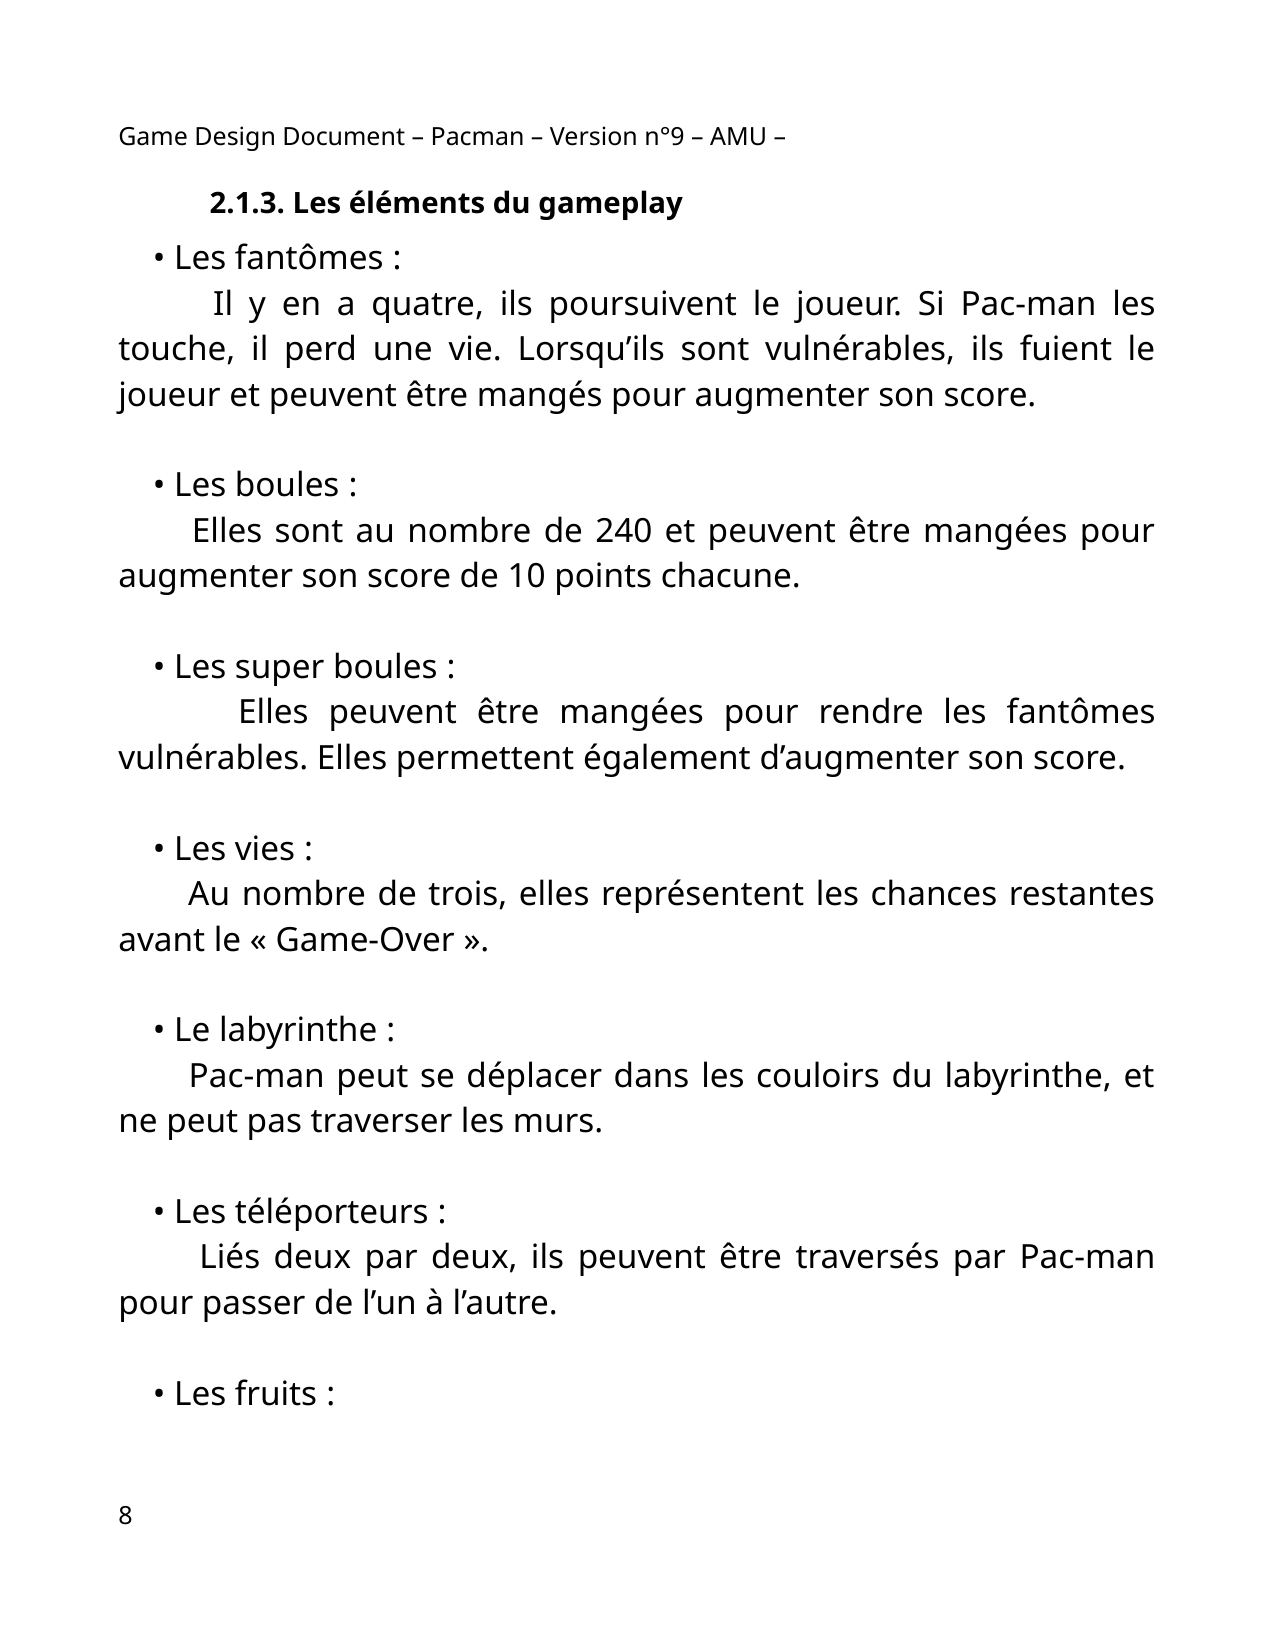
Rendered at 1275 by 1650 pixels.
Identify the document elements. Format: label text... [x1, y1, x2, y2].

text Liés deux par deux, ils peuvent être traversés par Pac-man pour passer de l’un à l’autre. [118, 1233, 1157, 1324]
text • Les boules : [118, 461, 1157, 507]
text Au nombre de trois, elles représentent les chances restantes avant le « Game-Over ». [118, 870, 1157, 961]
text Pac-man peut se déplacer dans les couloirs du labyrinthe, et ne peut pas traverser les murs. [118, 1052, 1157, 1142]
text • Le labyrinthe : [118, 1006, 1157, 1052]
text Il y en a quatre, ils poursuivent le joueur. Si Pac-man les touche, il perd une vie. Lorsqu’ils sont vulnérables, ils fuient le joueur et peuvent être mangés pour augmenter son score. [118, 279, 1157, 416]
text Elles sont au nombre de 240 et peuvent être mangées pour augmenter son score de 10 points chacune. [118, 507, 1157, 597]
text • Les fantômes : [118, 234, 1157, 279]
text Elles peuvent être mangées pour rendre les fantômes vulnérables. Elles permettent également d’augmenter son score. [118, 688, 1157, 779]
subtitle 2.1.3. Les éléments du gameplay [118, 182, 1157, 222]
text • Les fruits : [118, 1369, 1157, 1415]
text • Les vies : [118, 824, 1157, 870]
text • Les super boules : [118, 643, 1157, 688]
text • Les téléporteurs : [118, 1188, 1157, 1233]
